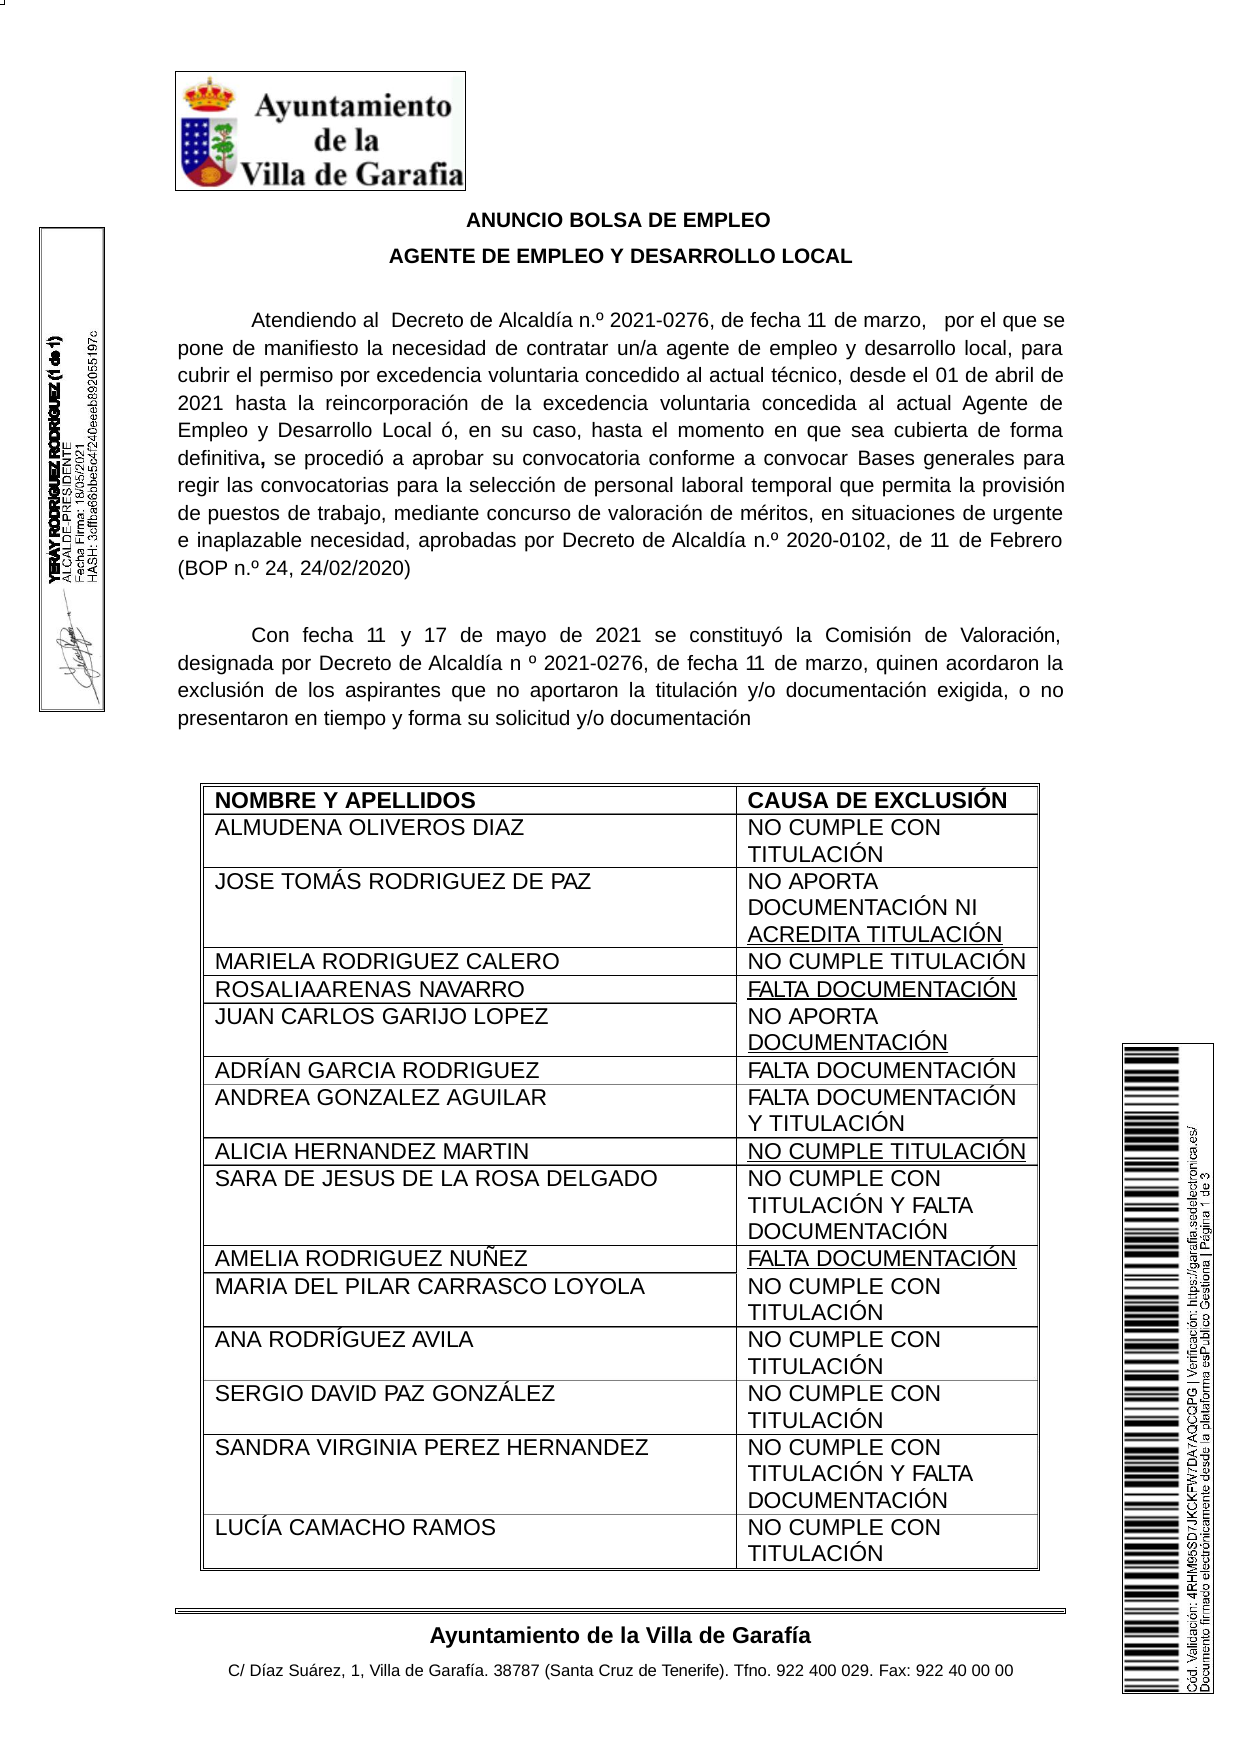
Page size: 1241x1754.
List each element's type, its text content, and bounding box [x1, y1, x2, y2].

text ANUNCIO BOLSA DE EMPLEO [466, 209, 794, 232]
text 2021 hasta la reincorporación de la excedencia voluntaria concedida al actual Agente de [177, 392, 1086, 415]
text regir las convocatorias para la selección de personal laboral temporal que permita la provisión [177, 474, 1088, 497]
text DOCUMENTACIÓN NI [747, 895, 1051, 921]
text AGENTE DE EMPLEO Y DESARROLLO LOCAL [389, 245, 877, 268]
text CAUSA DE EXCLUSIÓN [747, 788, 1031, 813]
text JUAN CARLOS GARIJO LOPEZ [214, 1004, 583, 1029]
text NO CUMPLE TITULACIÓN [747, 949, 1051, 975]
text NO CUMPLE CON [747, 1327, 966, 1353]
text Y TITULACIÓN [747, 1111, 1048, 1137]
text LUCÍA CAMACHO RAMOS [214, 1515, 519, 1541]
text MARIA DEL PILAR CARRASCO LOYOLA [214, 1274, 668, 1299]
text ROSALIAARENAS NAVARRO [214, 977, 583, 1002]
text ADRÍAN GARCIA RODRIGUEZ [214, 1058, 569, 1083]
text NO CUMPLE CON [747, 1274, 1051, 1299]
text NO CUMPLE CON [747, 1435, 1002, 1461]
text TITULACIÓN [747, 1408, 966, 1433]
text DOCUMENTACIÓN [747, 1488, 1002, 1513]
text NO APORTA [747, 869, 904, 895]
picture [176, 1609, 1065, 1613]
text e inaplazable necesidad, aprobadas por Decreto de Alcaldía n.º 2020-0102, de 11 de Febrero [177, 529, 1088, 552]
picture [1123, 1044, 1213, 1693]
text TITULACIÓN Y FALTA [747, 1193, 1051, 1218]
text TITULACIÓN [747, 1541, 1002, 1567]
text NO CUMPLE TITULACIÓN [747, 1139, 1051, 1164]
text de puestos de trabajo, mediante concurso de valoración de méritos, en situaciones de urgente [177, 502, 1088, 525]
text NO CUMPLE CON [747, 815, 1031, 841]
text FALTA DOCUMENTACIÓN [747, 977, 1051, 1002]
text presentaron en tiempo y forma su solicitud y/o documentación [177, 707, 1087, 730]
text SERGIO DAVID PAZ GONZÁLEZ [214, 1381, 671, 1407]
text cubrir el permiso por excedencia voluntaria concedido al actual técnico, desde el 01 de abril de [177, 364, 1086, 387]
text FALTA DOCUMENTACIÓN [747, 1085, 1048, 1111]
text JOSE TOMÁS RODRIGUEZ DE PAZ [214, 869, 618, 895]
text exclusión de los aspirantes que no aportaron la titulación y/o documentación exigida, o no [177, 679, 1087, 702]
text DOCUMENTACIÓN [747, 1030, 1048, 1056]
text AMELIA RODRIGUEZ NUÑEZ [214, 1246, 668, 1272]
picture [40, 228, 104, 711]
text FALTA DOCUMENTACIÓN [747, 1246, 1051, 1272]
text ALMUDENA OLIVEROS DIAZ [214, 815, 548, 841]
picture [176, 72, 465, 190]
text TITULACIÓN Y FALTA [747, 1461, 1002, 1487]
text TITULACIÓN [747, 842, 1031, 867]
text Atendiendo al Decreto de Alcaldía n.º 2021-0276, de fecha 11 de marzo, por el que se [251, 309, 1086, 332]
text TITULACIÓN [747, 1300, 1051, 1326]
text Empleo y Desarrollo Local ó, en su caso, hasta el momento en que sea cubierta de forma [177, 419, 1088, 442]
text NOMBRE Y APELLIDOS [214, 788, 548, 813]
text ALICIA HERNANDEZ MARTIN [214, 1139, 679, 1164]
picture [201, 784, 1039, 1570]
text (BOP n.º 24, 24/02/2020) [177, 557, 1088, 580]
text NO CUMPLE CON [747, 1166, 1051, 1192]
text ANA RODRÍGUEZ AVILA [214, 1327, 497, 1353]
text SANDRA VIRGINIA PEREZ HERNANDEZ [214, 1435, 671, 1461]
text NO APORTA [747, 1004, 1051, 1029]
text TITULACIÓN [747, 1354, 966, 1379]
text pone de manifiesto la necesidad de contratar un/a agente de empleo y desarrollo local, para [177, 337, 1086, 360]
text NO CUMPLE CON [747, 1381, 966, 1407]
text MARIELA RODRIGUEZ CALERO [214, 949, 583, 975]
text designada por Decreto de Alcaldía n º 2021-0276, de fecha 11 de marzo, quinen acordaron la [177, 652, 1087, 675]
text Con fecha 11 y 17 de mayo de 2021 se constituyó la Comisión de Valoración, [251, 624, 1087, 647]
text NO CUMPLE CON [747, 1515, 1002, 1541]
text definitiva, se procedió a aprobar su convocatoria conforme a convocar Bases generales para [177, 447, 1088, 470]
text SARA DE JESUS DE LA ROSA DELGADO [214, 1166, 679, 1192]
text DOCUMENTACIÓN [747, 1219, 1051, 1244]
text ANDREA GONZALEZ AGUILAR [214, 1085, 569, 1111]
text ACREDITA TITULACIÓN [747, 922, 1051, 947]
text FALTA DOCUMENTACIÓN [747, 1058, 1048, 1083]
text C/ Díaz Suárez, 1, Villa de Garafía. 38787 (Santa Cruz de Tenerife). Tfno. 922 400 029. Fax: 922 40 00 00 [228, 1662, 1037, 1680]
text Ayuntamiento de la Villa de Garafía [429, 1623, 836, 1648]
